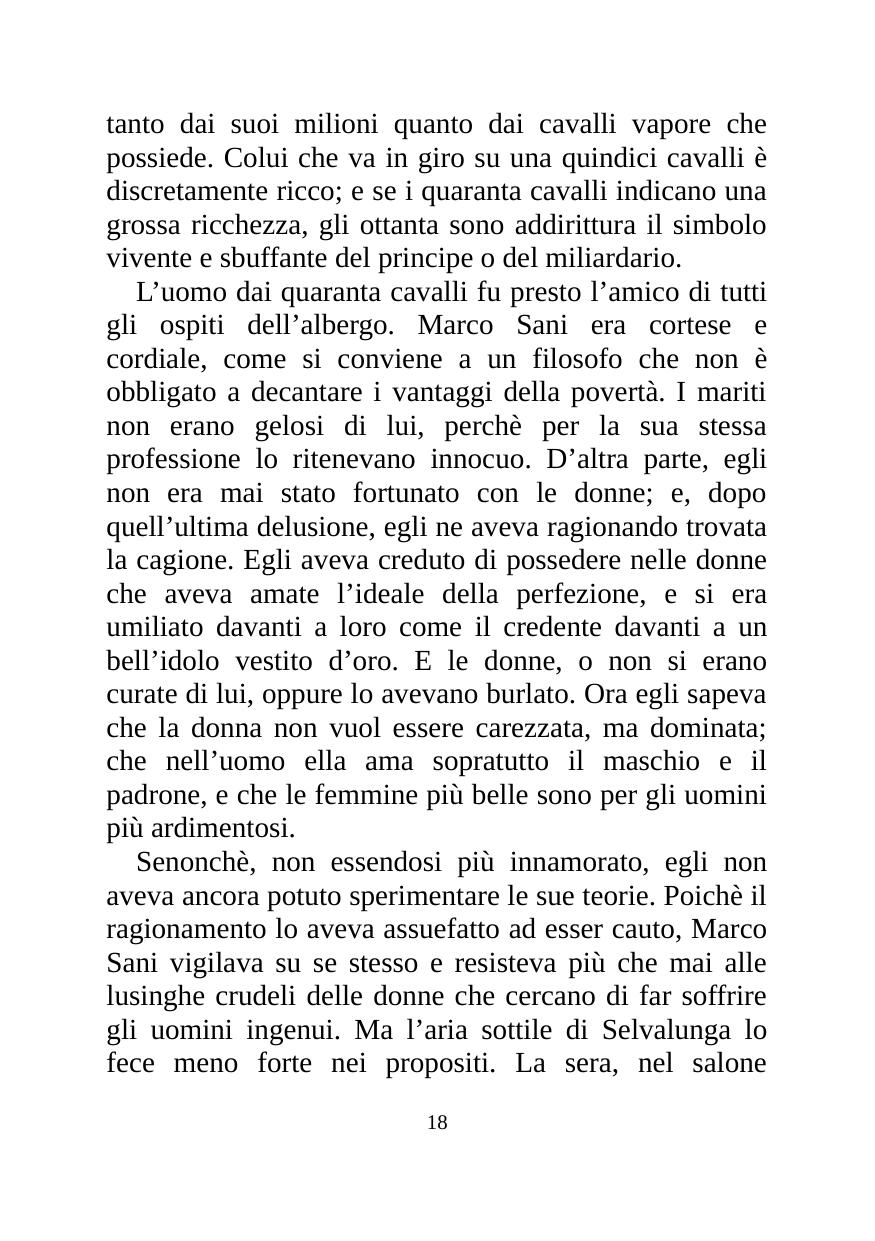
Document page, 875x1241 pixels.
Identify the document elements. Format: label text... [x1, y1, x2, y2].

text Senonchè, non essendosi più innamorato, egli non aveva ancora potuto sperimentare le sue teorie. Poichè il ragionamento lo aveva assuefatto ad esser cauto, Marco Sani vigilava su se stesso e resisteva più che mai alle lusinghe crudeli delle donne che cercano di far soffrire gli uomini ingenui. Ma l’aria sottile di Selvalunga lo fece meno forte nei propositi. La sera, nel salone [106, 844, 768, 1079]
text tanto dai suoi milioni quanto dai cavalli vapore che possiede. Colui che va in giro su una quindici cavalli è discretamente ricco; e se i quaranta cavalli indicano una grossa ricchezza, gli ottanta sono addirittura il simbolo vivente e sbuffante del principe o del miliardario. [106, 106, 768, 274]
text L’uomo dai quaranta cavalli fu presto l’amico di tutti gli ospiti dell’albergo. Marco Sani era cortese e cordiale, come si conviene a un filosofo che non è obbligato a decantare i vantaggi della povertà. I mariti non erano gelosi di lui, perchè per la sua stessa professione lo ritenevano innocuo. D’altra parte, egli non era mai stato fortunato con le donne; e, dopo quell’ultima delusione, egli ne aveva ragionando trovata la cagione. Egli aveva creduto di possedere nelle donne che aveva amate l’ideale della perfezione, e si era umiliato davanti a loro come il credente davanti a un bell’idolo vestito d’oro. E le donne, o non si erano curate di lui, oppure lo avevano burlato. Ora egli sapeva che la donna non vuol essere carezzata, ma dominata; che nell’uomo ella ama sopratutto il maschio e il padrone, e che le femmine più belle sono per gli uomini più ardimentosi. [106, 274, 768, 844]
